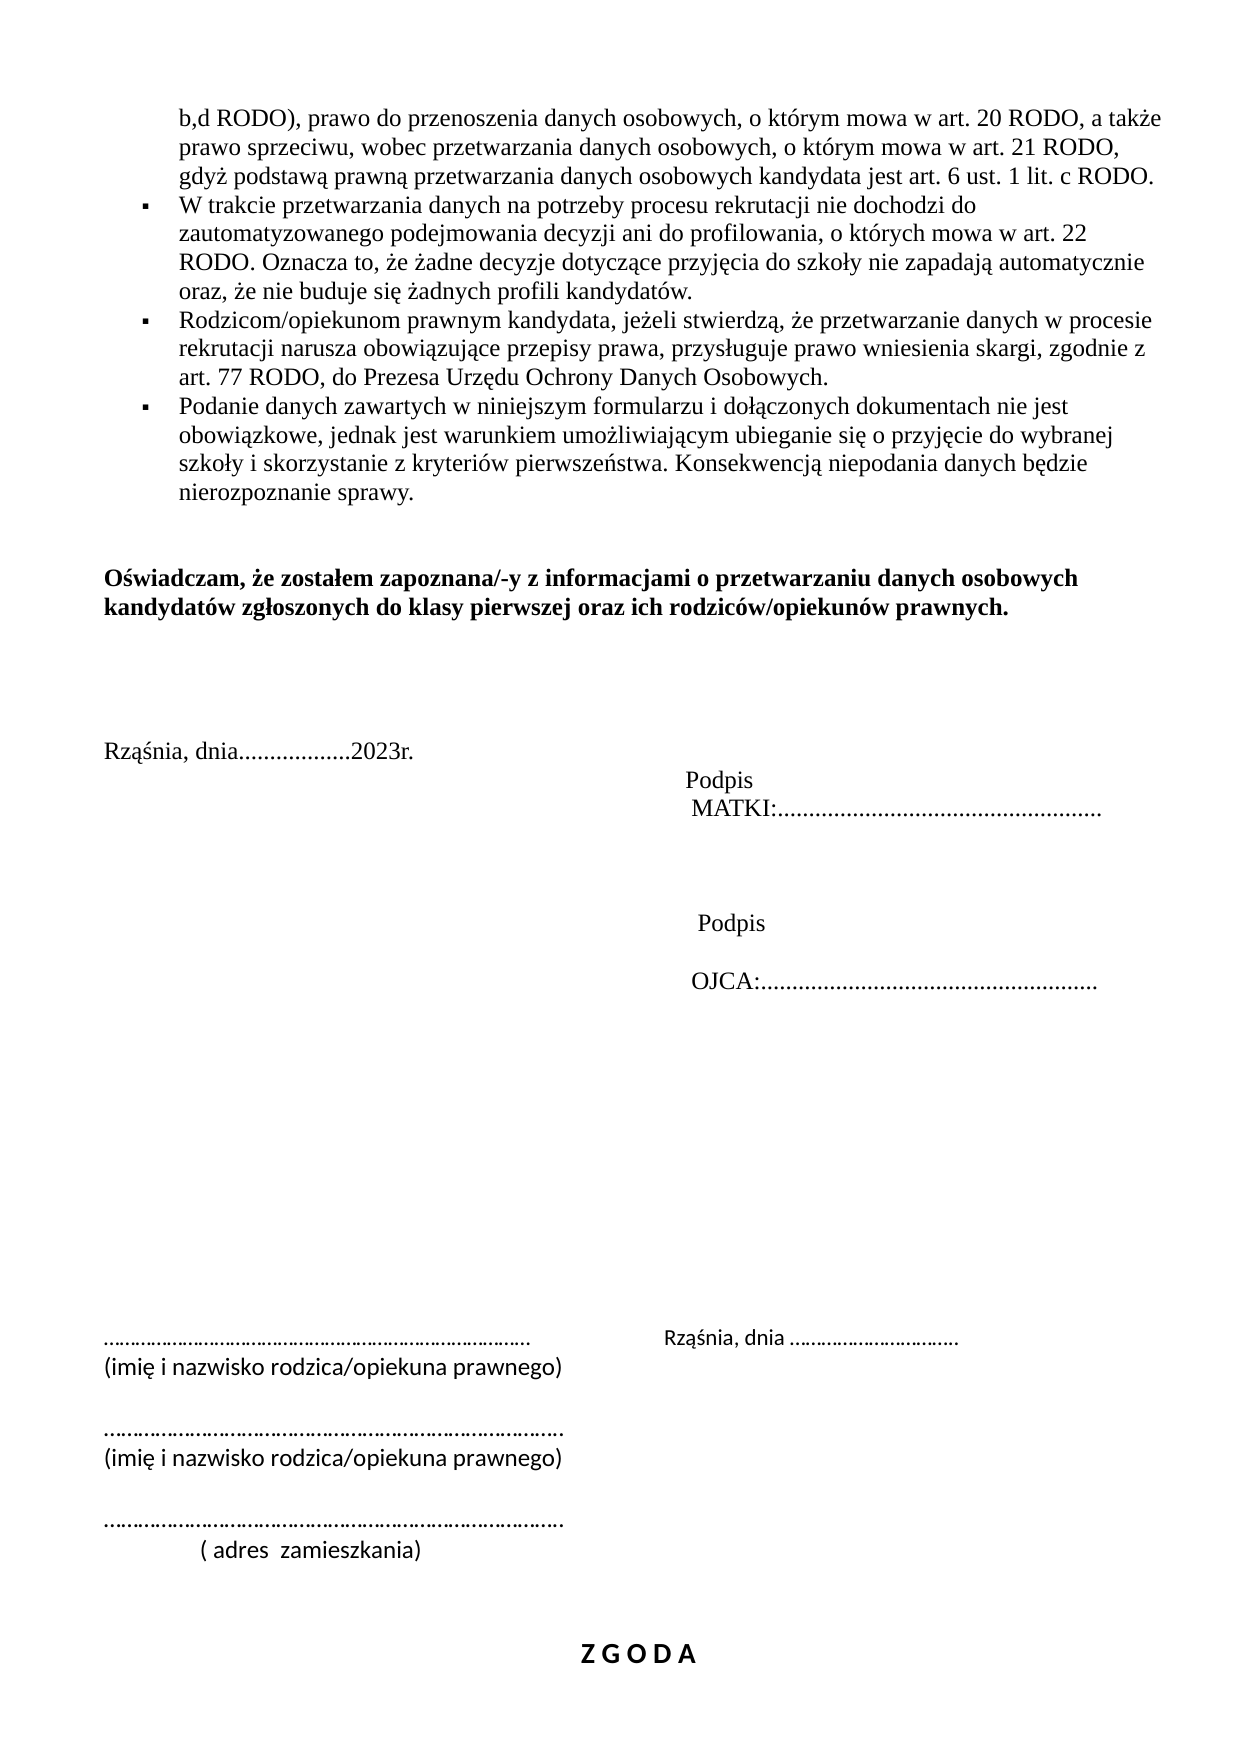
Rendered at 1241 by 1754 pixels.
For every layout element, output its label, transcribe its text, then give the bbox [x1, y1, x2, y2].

text Rząśnia, dnia..................2023r. [103, 736, 1167, 765]
list Podanie danych zawartych w niniejszym formularzu i dołączonych dokumentach nie jest obowiązkowe, jednak jest warunkiem umożliwiającym ubieganie się o przyjęcie do wybranej szkoły i skorzystanie z kryteriów pierwszeństwa. Konsekwencją niepodania danych będzie nierozpoznanie sprawy. [141, 391, 1167, 506]
text Podpis [103, 765, 1167, 793]
text (imię i nazwisko rodzica/opiekuna prawnego) [103, 1442, 1167, 1473]
list W trakcie przetwarzania danych na potrzeby procesu rekrutacji nie dochodzi do zautomatyzowanego podejmowania decyzji ani do profilowania, o których mowa w art. 22 RODO. Oznacza to, że żadne decyzje dotyczące przyjęcia do szkoły nie zapadają automatycznie oraz, że nie buduje się żadnych profili kandydatów. [141, 190, 1167, 305]
list Rodzicom/opiekunom prawnym kandydata, jeżeli stwierdzą, że przetwarzanie danych w procesie rekrutacji narusza obowiązujące przepisy prawa, przysługuje prawo wniesienia skargi, zgodnie z art. 77 RODO, do Prezesa Urzędu Ochrony Danych Osobowych. [141, 305, 1167, 391]
text …………………………………………………………………….. [103, 1412, 1167, 1442]
text (imię i nazwisko rodzica/opiekuna prawnego) [103, 1351, 1167, 1381]
text ……………………………………………………………………… Rząśnia, dnia ………………………….. [103, 1323, 1167, 1351]
text Podpis [103, 908, 1167, 937]
text MATKI:.................................................... [103, 793, 1167, 822]
text ( adres zamieszkania) [103, 1534, 1167, 1564]
text …………………………………………………………………….. [103, 1503, 1167, 1534]
text OJCA:...................................................... [103, 966, 1167, 995]
list b,d RODO), prawo do przenoszenia danych osobowych, o którym mowa w art. 20 RODO, a także prawo sprzeciwu, wobec przetwarzania danych osobowych, o którym mowa w art. 21 RODO, gdyż podstawą prawną przetwarzania danych osobowych kandydata jest art. 6 ust. 1 lit. c RODO. [141, 103, 1167, 190]
text Oświadczam, że zostałem zapoznana/-y z informacjami o przetwarzaniu danych osobowych kandydatów zgłoszonych do klasy pierwszej oraz ich rodziców/opiekunów prawnych. [103, 563, 1167, 621]
text Z G O D A [103, 1636, 1167, 1671]
